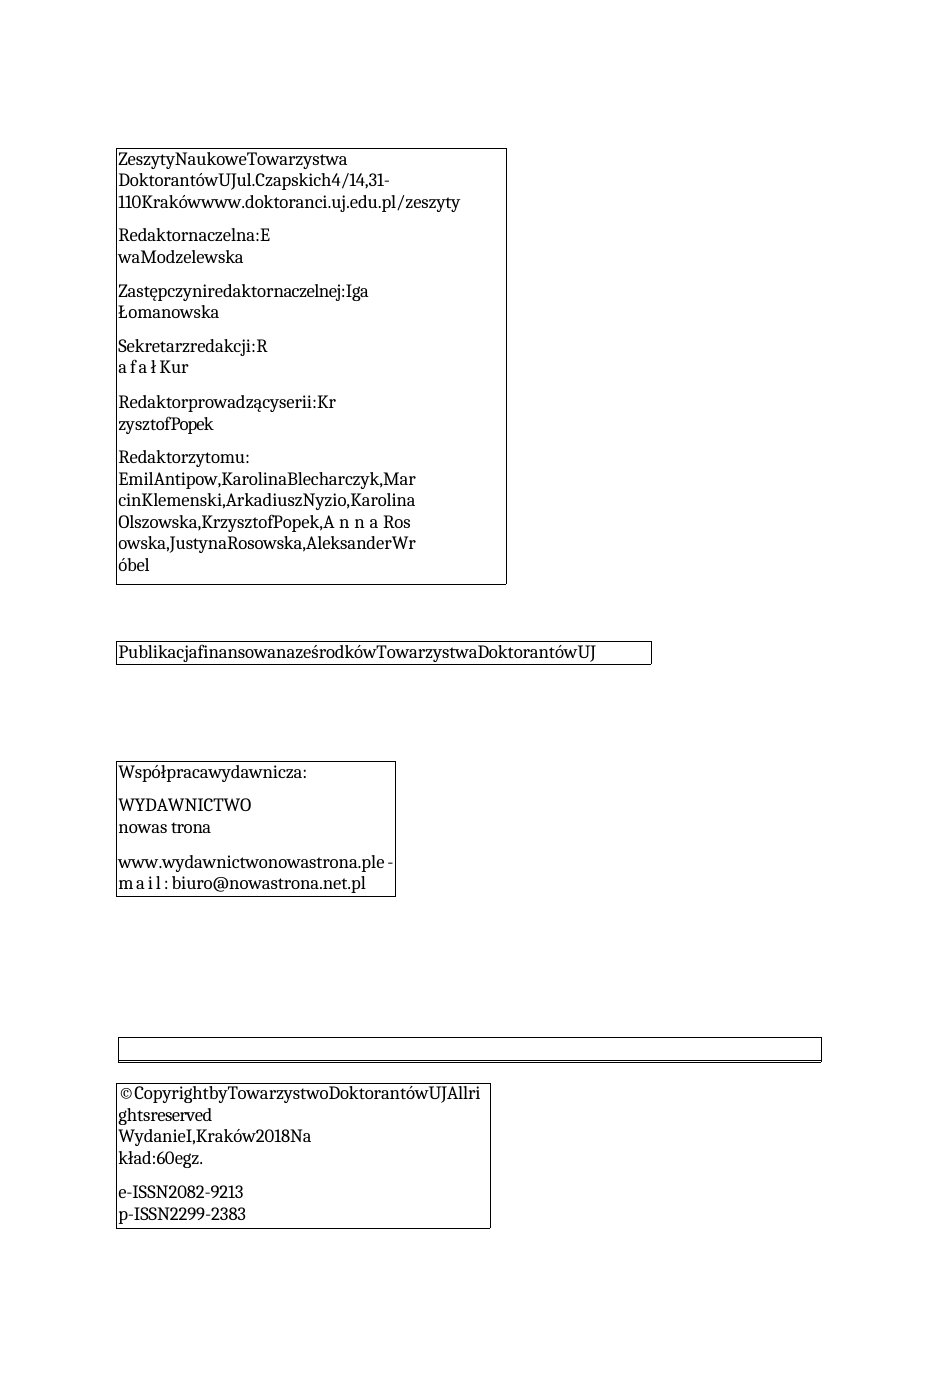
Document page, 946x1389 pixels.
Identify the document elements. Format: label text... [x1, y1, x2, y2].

text ZeszytyNaukoweTowarzystwa DoktorantówUJul.Czapskich4/14,31-110Krakówwww.doktoranci.uj.edu.pl/zeszyty [118, 149, 504, 213]
text Redaktorzytomu: [118, 447, 506, 468]
text Redaktorprowadzącyserii:KrzysztofPopek [118, 391, 339, 434]
text Sekretarzredakcji:RafałKur [118, 335, 269, 378]
text WYDAWNICTWO [118, 795, 395, 816]
text e-ISSN2082-9213 [118, 1182, 490, 1203]
text nowastrona [118, 816, 395, 838]
text Współpracawydawnicza: [118, 762, 395, 783]
text EmilAntipow,KarolinaBlecharczyk,MarcinKlemenski,ArkadiuszNyzio,KarolinaOlszowska,KrzysztofPopek,AnnaRosowska,JustynaRosowska,AleksanderWróbel [118, 468, 418, 576]
text WydanieI,Kraków2018Nakład:60egz. [118, 1126, 316, 1169]
text Redaktornaczelna:EwaModzelewska [118, 225, 272, 268]
text ©CopyrightbyTowarzystwoDoktorantówUJAllrightsreserved [118, 1084, 488, 1126]
text www.wydawnictwonowastrona.ple-mail:biuro@nowastrona.net.pl [118, 851, 394, 894]
text PublikacjafinansowanaześrodkówTowarzystwaDoktorantówUJ [118, 642, 651, 663]
text p-ISSN2299-2383 [118, 1203, 490, 1225]
text Zastępczyniredaktornaczelnej:IgaŁomanowska [118, 280, 372, 323]
